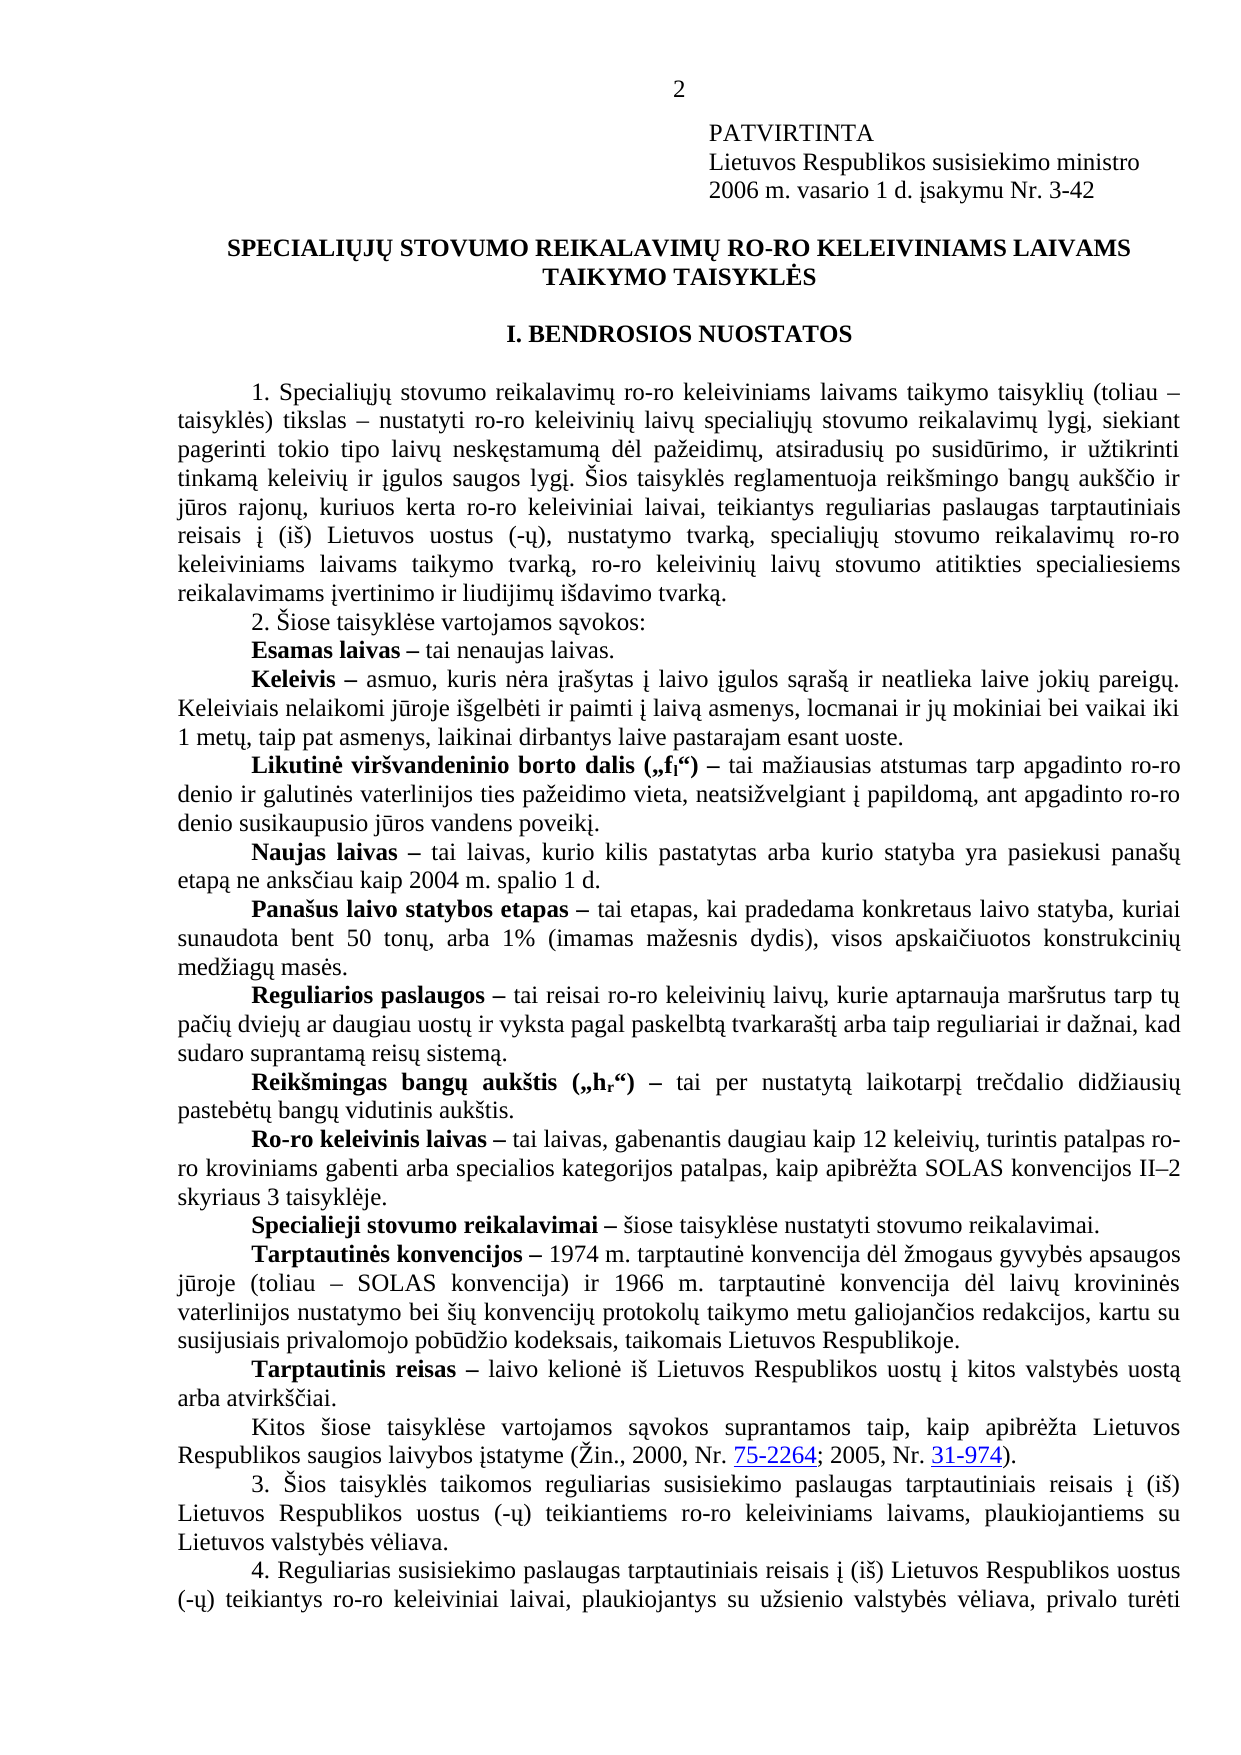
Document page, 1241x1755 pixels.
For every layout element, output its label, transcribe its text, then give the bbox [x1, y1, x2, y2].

text Likutinė viršvandeninio borto dalis („fl“) – tai mažiausias atstumas tarp apgadinto ro-ro denio ir galutinės vaterlinijos ties pažeidimo vieta, neatsižvelgiant į papildomą, ant apgadinto ro-ro denio susikaupusio jūros vandens poveikį. [177, 751, 1181, 837]
text Ro-ro keleivinis laivas – tai laivas, gabenantis daugiau kaip 12 keleivių, turintis patalpas ro-ro kroviniams gabenti arba specialios kategorijos patalpas, kaip apibrėžta SOLAS konvencijos II–2 skyriaus 3 taisyklėje. [177, 1124, 1181, 1211]
text 1. Specialiųjų stovumo reikalavimų ro-ro keleiviniams laivams taikymo taisyklių (toliau – taisyklės) tikslas – nustatyti ro-ro keleivinių laivų specialiųjų stovumo reikalavimų lygį, siekiant pagerinti tokio tipo laivų neskęstamumą dėl pažeidimų, atsiradusių po susidūrimo, ir užtikrinti tinkamą keleivių ir įgulos saugos lygį. Šios taisyklės reglamentuoja reikšmingo bangų aukščio ir jūros rajonų, kuriuos kerta ro-ro keleiviniai laivai, teikiantys reguliarias paslaugas tarptautiniais reisais į (iš) Lietuvos uostus (-ų), nustatymo tvarką, specialiųjų stovumo reikalavimų ro-ro keleiviniams laivams taikymo tvarką, ro-ro keleivinių laivų stovumo atitikties specialiesiems reikalavimams įvertinimo ir liudijimų išdavimo tvarką. [177, 377, 1181, 607]
text 2006 m. vasario 1 d. įsakymu Nr. 3-42 [177, 176, 1181, 204]
text Reguliarios paslaugos – tai reisai ro-ro keleivinių laivų, kurie aptarnauja maršrutus tarp tų pačių dviejų ar daugiau uostų ir vyksta pagal paskelbtą tvarkaraštį arba taip reguliariai ir dažnai, kad sudaro suprantamą reisų sistemą. [177, 981, 1181, 1067]
text Lietuvos Respublikos susisiekimo ministro [177, 147, 1181, 176]
text Specialieji stovumo reikalavimai – šiose taisyklėse nustatyti stovumo reikalavimai. [177, 1211, 1181, 1239]
text 4. Reguliarias susisiekimo paslaugas tarptautiniais reisais į (iš) Lietuvos Respublikos uostus (-ų) teikiantys ro-ro keleiviniai laivai, plaukiojantys su užsienio valstybės vėliava, privalo turėti [177, 1556, 1181, 1613]
text Naujas laivas – tai laivas, kurio kilis pastatytas arba kurio statyba yra pasiekusi panašų etapą ne anksčiau kaip 2004 m. spalio 1 d. [177, 837, 1181, 894]
text Tarptautinės konvencijos – 1974 m. tarptautinė konvencija dėl žmogaus gyvybės apsaugos jūroje (toliau – SOLAS konvencija) ir 1966 m. tarptautinė konvencija dėl laivų krovininės vaterlinijos nustatymo bei šių konvencijų protokolų taikymo metu galiojančios redakcijos, kartu su susijusiais privalomojo pobūdžio kodeksais, taikomais Lietuvos Respublikoje. [177, 1239, 1181, 1354]
text SPECIALIŲJŲ STOVUMO REIKALAVIMŲ RO-RO KELEIVINIAMS LAIVAMS TAIKYMO TAISYKLĖS [177, 233, 1181, 291]
text I. BENDROSIOS NUOSTATOS [177, 319, 1181, 348]
text Reikšmingas bangų aukštis („hr“) – tai per nustatytą laikotarpį trečdalio didžiausių pastebėtų bangų vidutinis aukštis. [177, 1067, 1181, 1124]
text 2. Šiose taisyklėse vartojamos sąvokos: [177, 607, 1181, 636]
text Kitos šiose taisyklėse vartojamos sąvokos suprantamos taip, kaip apibrėžta Lietuvos Respublikos saugios laivybos įstatyme (Žin., 2000, Nr. 75-2264; 2005, Nr. 31-974). [177, 1412, 1181, 1469]
text Tarptautinis reisas – laivo kelionė iš Lietuvos Respublikos uostų į kitos valstybės uostą arba atvirkščiai. [177, 1354, 1181, 1412]
text Keleivis – asmuo, kuris nėra įrašytas į laivo įgulos sąrašą ir neatlieka laive jokių pareigų. Keleiviais nelaikomi jūroje išgelbėti ir paimti į laivą asmenys, locmanai ir jų mokiniai bei vaikai iki 1 metų, taip pat asmenys, laikinai dirbantys laive pastarajam esant uoste. [177, 664, 1181, 751]
text Panašus laivo statybos etapas – tai etapas, kai pradedama konkretaus laivo statyba, kuriai sunaudota bent 50 tonų, arba 1% (imamas mažesnis dydis), visos apskaičiuotos konstrukcinių medžiagų masės. [177, 894, 1181, 981]
text PATVIRTINTA [709, 118, 1181, 147]
text Esamas laivas – tai nenaujas laivas. [177, 636, 1181, 664]
text 3. Šios taisyklės taikomos reguliarias susisiekimo paslaugas tarptautiniais reisais į (iš) Lietuvos Respublikos uostus (-ų) teikiantiems ro-ro keleiviniams laivams, plaukiojantiems su Lietuvos valstybės vėliava. [177, 1469, 1181, 1556]
